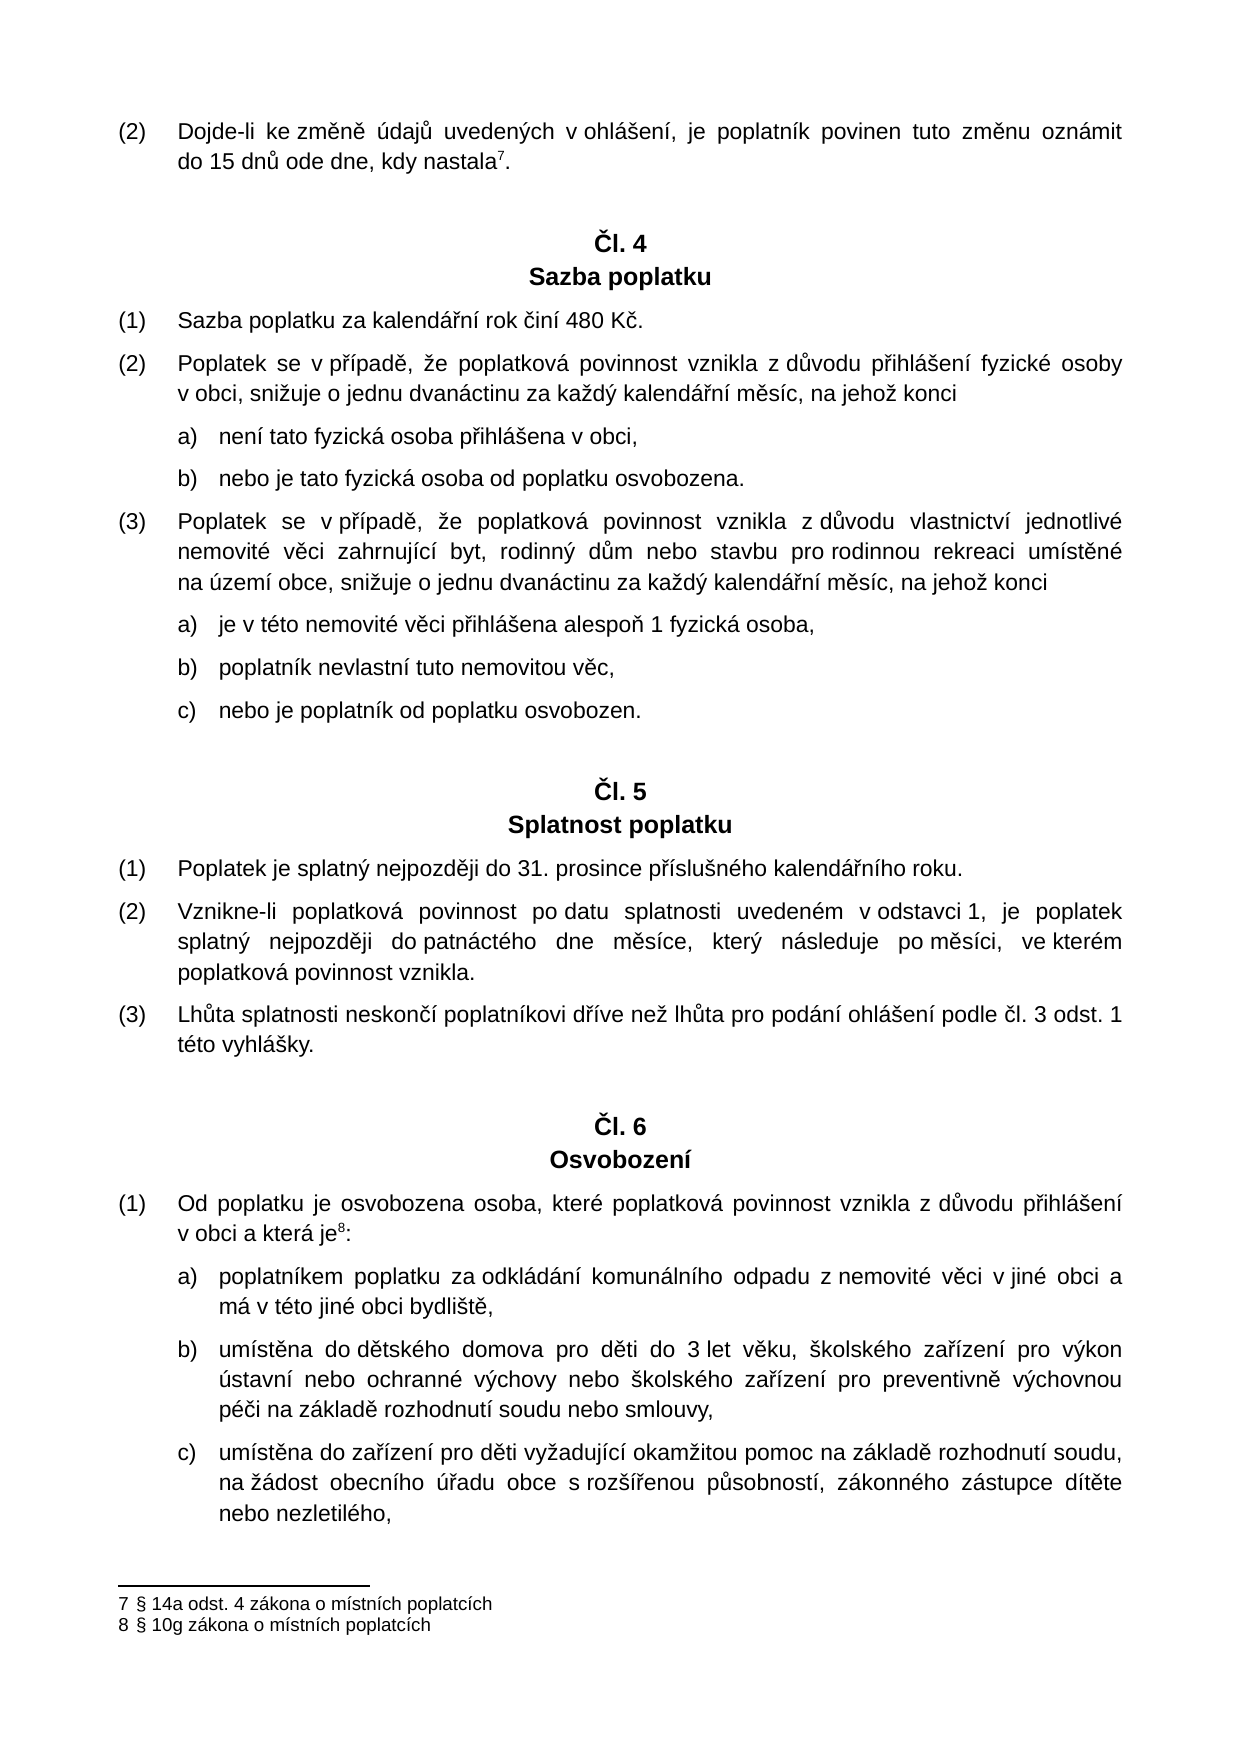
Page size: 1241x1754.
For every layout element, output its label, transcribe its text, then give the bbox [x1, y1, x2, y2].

subtitle Čl. 6 Osvobození [118, 1112, 1122, 1173]
list Poplatek je splatný nejpozději do 31. prosince příslušného kalendářního roku. [118, 855, 1122, 882]
list § 10g zákona o místních poplatcích [118, 1614, 1122, 1635]
subtitle Čl. 5 Splatnost poplatku [118, 777, 1122, 839]
list Poplatek se v případě, že poplatková povinnost vznikla z důvodu přihlášení fyzické osoby v obci, snižuje o jednu dvanáctinu za každý kalendářní měsíc, na jehož konci [118, 350, 1122, 406]
list poplatníkem poplatku za odkládání komunálního odpadu z nemovité věci v jiné obci a má v této jiné obci bydliště, [177, 1263, 1122, 1320]
list Sazba poplatku za kalendářní rok činí 480 Kč. [118, 307, 1122, 333]
list nebo je poplatník od poplatku osvobozen. [177, 697, 1122, 723]
list umístěna do zařízení pro děti vyžadující okamžitou pomoc na základě rozhodnutí soudu, na žádost obecního úřadu obce s rozšířenou působností, zákonného zástupce dítěte nebo nezletilého, [177, 1439, 1122, 1526]
list Od poplatku je osvobozena osoba, které poplatková povinnost vznikla z důvodu přihlášení v obci a která je: [118, 1190, 1122, 1247]
list Lhůta splatnosti neskončí poplatníkovi dříve než lhůta pro podání ohlášení podle čl. 3 odst. 1 této vyhlášky. [118, 1001, 1122, 1058]
list Dojde-li ke změně údajů uvedených v ohlášení, je poplatník povinen tuto změnu oznámit do 15 dnů ode dne, kdy nastala. [118, 118, 1122, 175]
list nebo je tato fyzická osoba od poplatku osvobozena. [177, 465, 1122, 492]
list není tato fyzická osoba přihlášena v obci, [177, 423, 1122, 449]
list umístěna do dětského domova pro děti do 3 let věku, školského zařízení pro výkon ústavní nebo ochranné výchovy nebo školského zařízení pro preventivně výchovnou péči na základě rozhodnutí soudu nebo smlouvy, [177, 1336, 1122, 1423]
list Vznikne-li poplatková povinnost po datu splatnosti uvedeném v odstavci 1, je poplatek splatný nejpozději do patnáctého dne měsíce, který následuje po měsíci, ve kterém poplatková povinnost vznikla. [118, 898, 1122, 985]
subtitle Čl. 4 Sazba poplatku [118, 228, 1122, 290]
list Poplatek se v případě, že poplatková povinnost vznikla z důvodu vlastnictví jednotlivé nemovité věci zahrnující byt, rodinný dům nebo stavbu pro rodinnou rekreaci umístěné na území obce, snižuje o jednu dvanáctinu za každý kalendářní měsíc, na jehož konci [118, 508, 1122, 595]
list § 14a odst. 4 zákona o místních poplatcích [118, 1592, 1122, 1614]
list poplatník nevlastní tuto nemovitou věc, [177, 654, 1122, 680]
list je v této nemovité věci přihlášena alespoň 1 fyzická osoba, [177, 611, 1122, 638]
